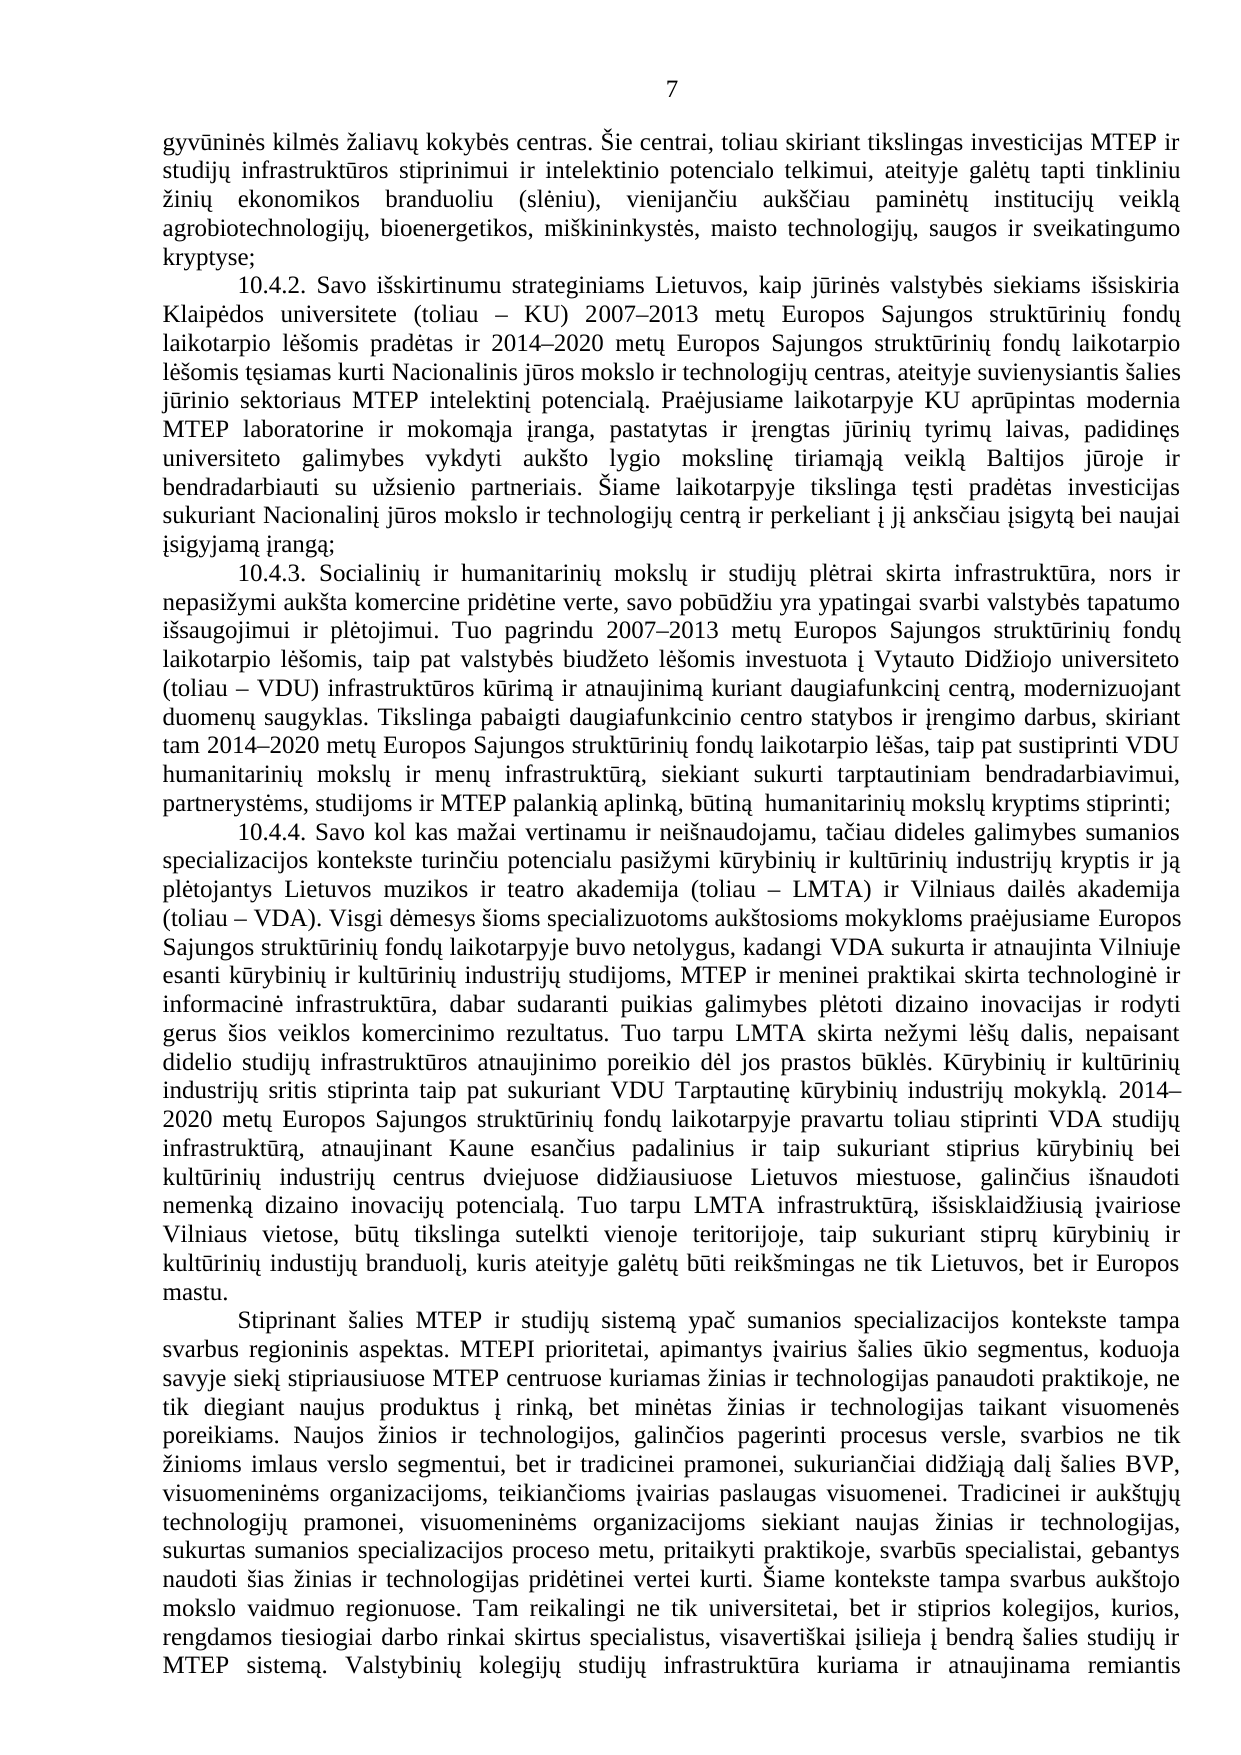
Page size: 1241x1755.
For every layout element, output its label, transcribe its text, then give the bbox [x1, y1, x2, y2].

text 10.4.2. Savo išskirtinumu strateginiams Lietuvos, kaip jūrinės valstybės siekiams išsiskiria Klaipėdos universitete (toliau – KU) 2007–2013 metų Europos Sajungos struktūrinių fondų laikotarpio lėšomis pradėtas ir 2014–2020 metų Europos Sajungos struktūrinių fondų laikotarpio lėšomis tęsiamas kurti Nacionalinis jūros mokslo ir technologijų centras, ateityje suvienysiantis šalies jūrinio sektoriaus MTEP intelektinį potencialą. Praėjusiame laikotarpyje KU aprūpintas modernia MTEP laboratorine ir mokomąja įranga, pastatytas ir įrengtas jūrinių tyrimų laivas, padidinęs universiteto galimybes vykdyti aukšto lygio mokslinę tiriamąją veiklą Baltijos jūroje ir bendradarbiauti su užsienio partneriais. Šiame laikotarpyje tikslinga tęsti pradėtas investicijas sukuriant Nacionalinį jūros mokslo ir technologijų centrą ir perkeliant į jį anksčiau įsigytą bei naujai įsigyjamą įrangą; [162, 270, 1181, 558]
text gyvūninės kilmės žaliavų kokybės centras. Šie centrai, toliau skiriant tikslingas investicijas MTEP ir studijų infrastruktūros stiprinimui ir intelektinio potencialo telkimui, ateityje galėtų tapti tinkliniu žinių ekonomikos branduoliu (slėniu), vienijančiu aukščiau paminėtų institucijų veiklą agrobiotechnologijų, bioenergetikos, miškininkystės, maisto technologijų, saugos ir sveikatingumo kryptyse; [162, 127, 1181, 270]
text 10.4.3. Socialinių ir humanitarinių mokslų ir studijų plėtrai skirta infrastruktūra, nors ir nepasižymi aukšta komercine pridėtine verte, savo pobūdžiu yra ypatingai svarbi valstybės tapatumo išsaugojimui ir plėtojimui. Tuo pagrindu 2007–2013 metų Europos Sajungos struktūrinių fondų laikotarpio lėšomis, taip pat valstybės biudžeto lėšomis investuota į Vytauto Didžiojo universiteto (toliau – VDU) infrastruktūros kūrimą ir atnaujinimą kuriant daugiafunkcinį centrą, modernizuojant duomenų saugyklas. Tikslinga pabaigti daugiafunkcinio centro statybos ir įrengimo darbus, skiriant tam 2014–2020 metų Europos Sajungos struktūrinių fondų laikotarpio lėšas, taip pat sustiprinti VDU humanitarinių mokslų ir menų infrastruktūrą, siekiant sukurti tarptautiniam bendradarbiavimui, partnerystėms, studijoms ir MTEP palankią aplinką, būtiną humanitarinių mokslų kryptims stiprinti; [162, 558, 1181, 817]
text Stiprinant šalies MTEP ir studijų sistemą ypač sumanios specializacijos kontekste tampa svarbus regioninis aspektas. MTEPI prioritetai, apimantys įvairius šalies ūkio segmentus, koduoja savyje siekį stipriausiuose MTEP centruose kuriamas žinias ir technologijas panaudoti praktikoje, ne tik diegiant naujus produktus į rinką, bet minėtas žinias ir technologijas taikant visuomenės poreikiams. Naujos žinios ir technologijos, galinčios pagerinti procesus versle, svarbios ne tik žinioms imlaus verslo segmentui, bet ir tradicinei pramonei, sukuriančiai didžiąją dalį šalies BVP, visuomeninėms organizacijoms, teikiančioms įvairias paslaugas visuomenei. Tradicinei ir aukštųjų technologijų pramonei, visuomeninėms organizacijoms siekiant naujas žinias ir technologijas, sukurtas sumanios specializacijos proceso metu, pritaikyti praktikoje, svarbūs specialistai, gebantys naudoti šias žinias ir technologijas pridėtinei vertei kurti. Šiame kontekste tampa svarbus aukštojo mokslo vaidmuo regionuose. Tam reikalingi ne tik universitetai, bet ir stiprios kolegijos, kurios, rengdamos tiesiogiai darbo rinkai skirtus specialistus, visavertiškai įsilieja į bendrą šalies studijų ir MTEP sistemą. Valstybinių kolegijų studijų infrastruktūra kuriama ir atnaujinama remiantis [162, 1305, 1181, 1679]
text 10.4.4. Savo kol kas mažai vertinamu ir neišnaudojamu, tačiau dideles galimybes sumanios specializacijos kontekste turinčiu potencialu pasižymi kūrybinių ir kultūrinių industrijų kryptis ir ją plėtojantys Lietuvos muzikos ir teatro akademija (toliau – LMTA) ir Vilniaus dailės akademija (toliau – VDA). Visgi dėmesys šioms specializuotoms aukštosioms mokykloms praėjusiame Europos Sajungos struktūrinių fondų laikotarpyje buvo netolygus, kadangi VDA sukurta ir atnaujinta Vilniuje esanti kūrybinių ir kultūrinių industrijų studijoms, MTEP ir meninei praktikai skirta technologinė ir informacinė infrastruktūra, dabar sudaranti puikias galimybes plėtoti dizaino inovacijas ir rodyti gerus šios veiklos komercinimo rezultatus. Tuo tarpu LMTA skirta nežymi lėšų dalis, nepaisant didelio studijų infrastruktūros atnaujinimo poreikio dėl jos prastos būklės. Kūrybinių ir kultūrinių industrijų sritis stiprinta taip pat sukuriant VDU Tarptautinę kūrybinių industrijų mokyklą. 2014–2020 metų Europos Sajungos struktūrinių fondų laikotarpyje pravartu toliau stiprinti VDA studijų infrastruktūrą, atnaujinant Kaune esančius padalinius ir taip sukuriant stiprius kūrybinių bei kultūrinių industrijų centrus dviejuose didžiausiuose Lietuvos miestuose, galinčius išnaudoti nemenką dizaino inovacijų potencialą. Tuo tarpu LMTA infrastruktūrą, išsisklaidžiusią įvairiose Vilniaus vietose, būtų tikslinga sutelkti vienoje teritorijoje, taip sukuriant stiprų kūrybinių ir kultūrinių industijų branduolį, kuris ateityje galėtų būti reikšmingas ne tik Lietuvos, bet ir Europos mastu. [162, 817, 1181, 1305]
